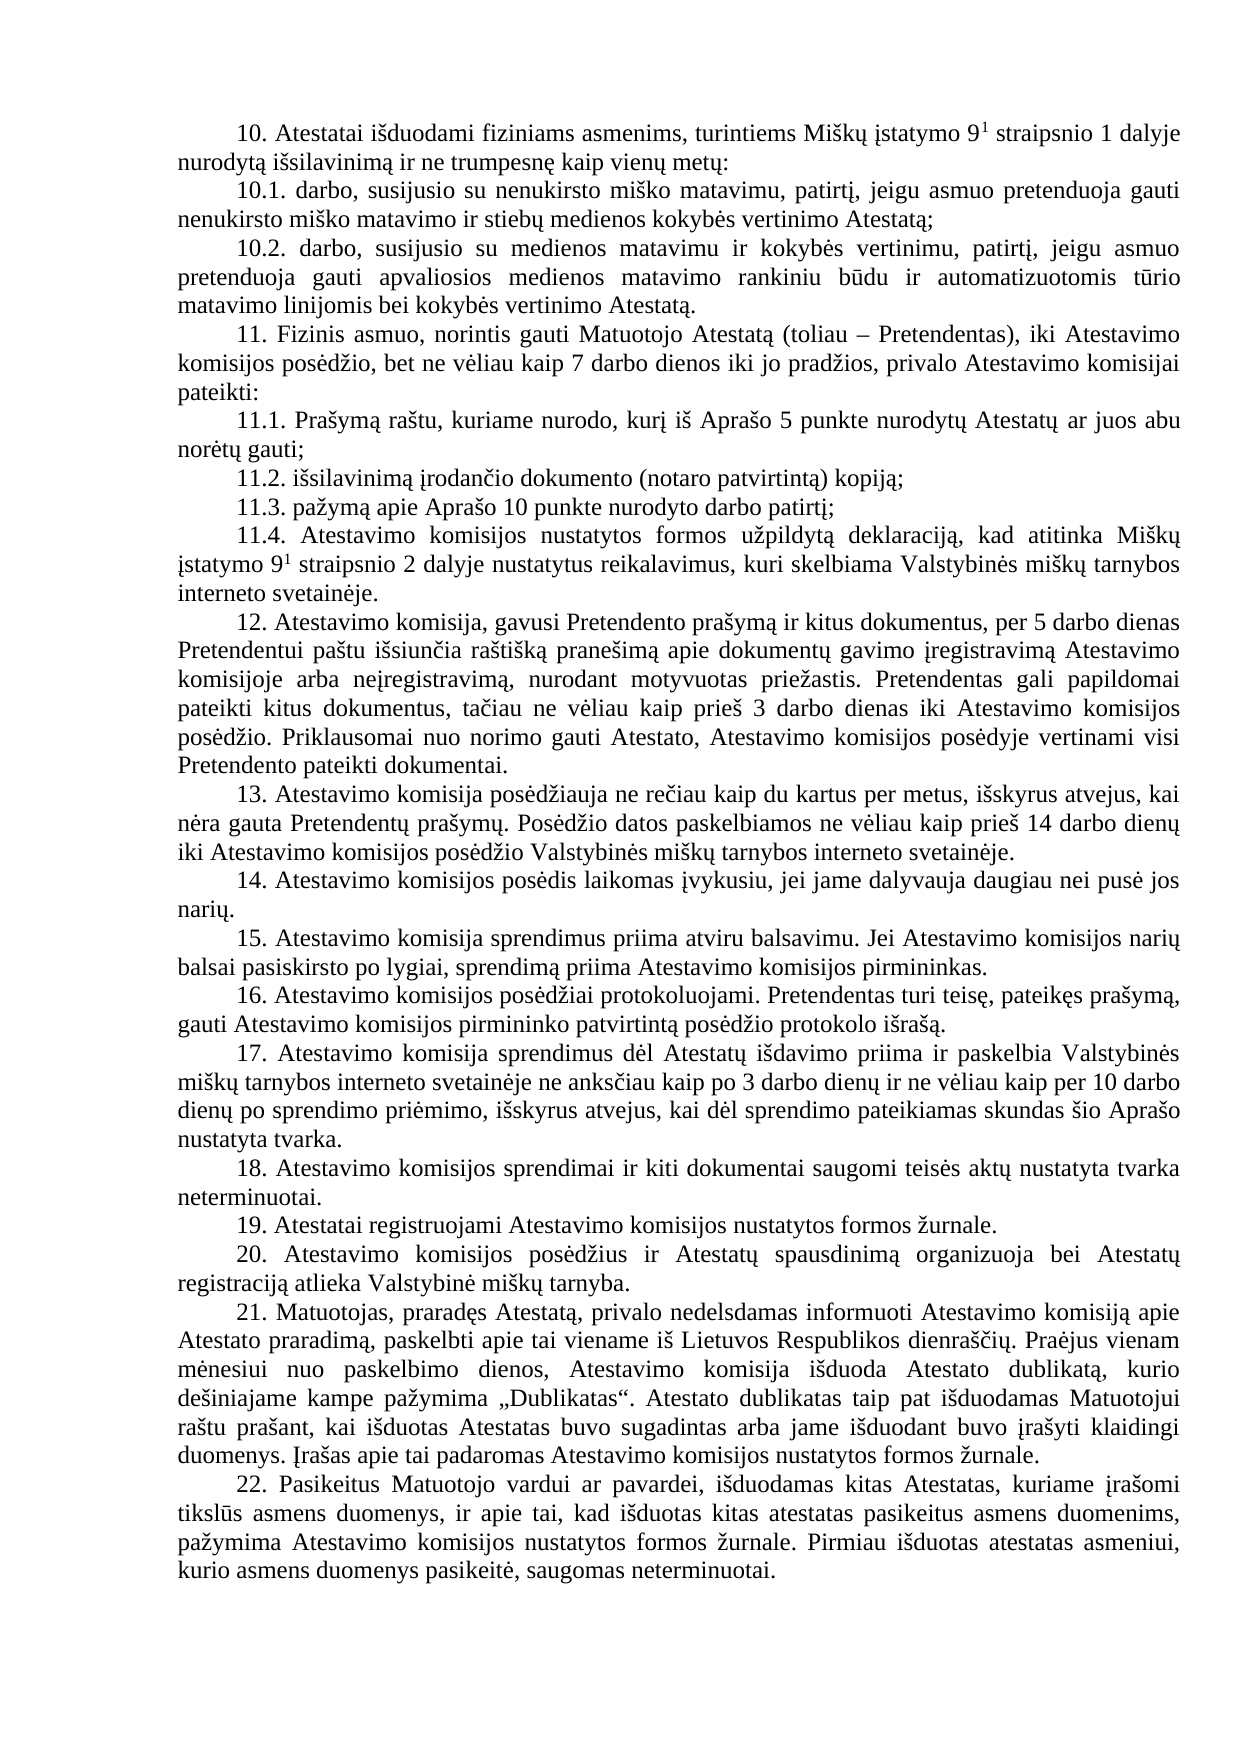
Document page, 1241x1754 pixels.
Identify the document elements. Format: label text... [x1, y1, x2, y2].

text 19. Atestatai registruojami Atestavimo komisijos nustatytos formos žurnale. [177, 1211, 1181, 1239]
text 10.1. darbo, susijusio su nenukirsto miško matavimu, patirtį, jeigu asmuo pretenduoja gauti nenukirsto miško matavimo ir stiebų medienos kokybės vertinimo Atestatą; [177, 176, 1181, 233]
text 20. Atestavimo komisijos posėdžius ir Atestatų spausdinimą organizuoja bei Atestatų registraciją atlieka Valstybinė miškų tarnyba. [177, 1239, 1181, 1297]
text 18. Atestavimo komisijos sprendimai ir kiti dokumentai saugomi teisės aktų nustatyta tvarka neterminuotai. [177, 1153, 1181, 1211]
text 10.2. darbo, susijusio su medienos matavimu ir kokybės vertinimu, patirtį, jeigu asmuo pretenduoja gauti apvaliosios medienos matavimo rankiniu būdu ir automatizuotomis tūrio matavimo linijomis bei kokybės vertinimo Atestatą. [177, 233, 1181, 319]
text 13. Atestavimo komisija posėdžiauja ne rečiau kaip du kartus per metus, išskyrus atvejus, kai nėra gauta Pretendentų prašymų. Posėdžio datos paskelbiamos ne vėliau kaip prieš 14 darbo dienų iki Atestavimo komisijos posėdžio Valstybinės miškų tarnybos interneto svetainėje. [177, 779, 1181, 866]
text 16. Atestavimo komisijos posėdžiai protokoluojami. Pretendentas turi teisę, pateikęs prašymą, gauti Atestavimo komisijos pirmininko patvirtintą posėdžio protokolo išrašą. [177, 981, 1181, 1038]
text 11.1. Prašymą raštu, kuriame nurodo, kurį iš Aprašo 5 punkte nurodytų Atestatų ar juos abu norėtų gauti; [177, 406, 1181, 463]
text 11. Fizinis asmuo, norintis gauti Matuotojo Atestatą (toliau – Pretendentas), iki Atestavimo komisijos posėdžio, bet ne vėliau kaip 7 darbo dienos iki jo pradžios, privalo Atestavimo komisijai pateikti: [177, 319, 1181, 406]
text 10. Atestatai išduodami fiziniams asmenims, turintiems Miškų įstatymo 91 straipsnio 1 dalyje nurodytą išsilavinimą ir ne trumpesnę kaip vienų metų: [177, 118, 1181, 176]
text 17. Atestavimo komisija sprendimus dėl Atestatų išdavimo priima ir paskelbia Valstybinės miškų tarnybos interneto svetainėje ne anksčiau kaip po 3 darbo dienų ir ne vėliau kaip per 10 darbo dienų po sprendimo priėmimo, išskyrus atvejus, kai dėl sprendimo pateikiamas skundas šio Aprašo nustatyta tvarka. [177, 1038, 1181, 1153]
text 12. Atestavimo komisija, gavusi Pretendento prašymą ir kitus dokumentus, per 5 darbo dienas Pretendentui paštu išsiunčia raštišką pranešimą apie dokumentų gavimo įregistravimą Atestavimo komisijoje arba neįregistravimą, nurodant motyvuotas priežastis. Pretendentas gali papildomai pateikti kitus dokumentus, tačiau ne vėliau kaip prieš 3 darbo dienas iki Atestavimo komisijos posėdžio. Priklausomai nuo norimo gauti Atestato, Atestavimo komisijos posėdyje vertinami visi Pretendento pateikti dokumentai. [177, 607, 1181, 779]
text 21. Matuotojas, praradęs Atestatą, privalo nedelsdamas informuoti Atestavimo komisiją apie Atestato praradimą, paskelbti apie tai viename iš Lietuvos Respublikos dienraščių. Praėjus vienam mėnesiui nuo paskelbimo dienos, Atestavimo komisija išduoda Atestato dublikatą, kurio dešiniajame kampe pažymima „Dublikatas“. Atestato dublikatas taip pat išduodamas Matuotojui raštu prašant, kai išduotas Atestatas buvo sugadintas arba jame išduodant buvo įrašyti klaidingi duomenys. Įrašas apie tai padaromas Atestavimo komisijos nustatytos formos žurnale. [177, 1297, 1181, 1469]
text 11.2. išsilavinimą įrodančio dokumento (notaro patvirtintą) kopiją; [177, 463, 1181, 492]
text 15. Atestavimo komisija sprendimus priima atviru balsavimu. Jei Atestavimo komisijos narių balsai pasiskirsto po lygiai, sprendimą priima Atestavimo komisijos pirmininkas. [177, 923, 1181, 981]
text 11.4. Atestavimo komisijos nustatytos formos užpildytą deklaraciją, kad atitinka Miškų įstatymo 91 straipsnio 2 dalyje nustatytus reikalavimus, kuri skelbiama Valstybinės miškų tarnybos interneto svetainėje. [177, 521, 1181, 607]
text 14. Atestavimo komisijos posėdis laikomas įvykusiu, jei jame dalyvauja daugiau nei pusė jos narių. [177, 866, 1181, 923]
text 22. Pasikeitus Matuotojo vardui ar pavardei, išduodamas kitas Atestatas, kuriame įrašomi tikslūs asmens duomenys, ir apie tai, kad išduotas kitas atestatas pasikeitus asmens duomenims, pažymima Atestavimo komisijos nustatytos formos žurnale. Pirmiau išduotas atestatas asmeniui, kurio asmens duomenys pasikeitė, saugomas neterminuotai. [177, 1469, 1181, 1584]
text 11.3. pažymą apie Aprašo 10 punkte nurodyto darbo patirtį; [177, 492, 1181, 521]
